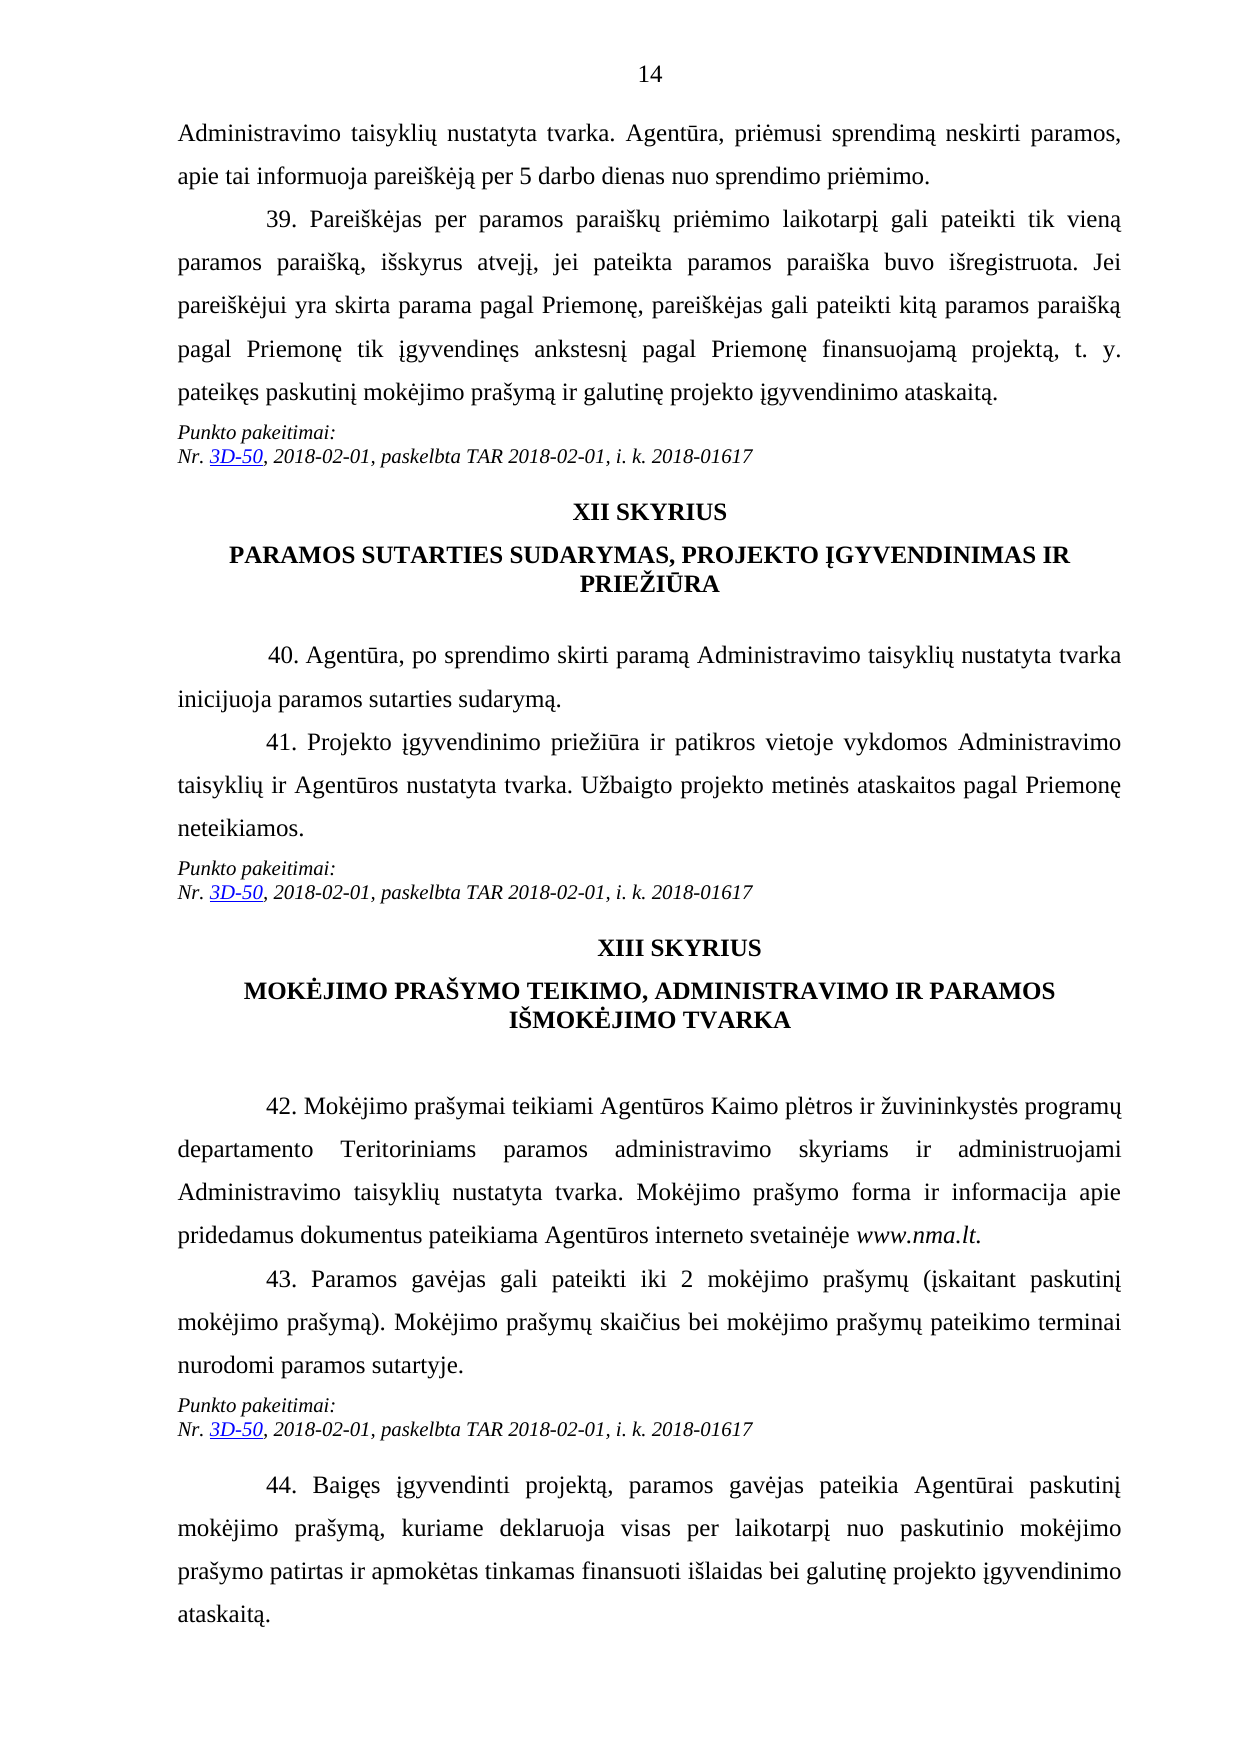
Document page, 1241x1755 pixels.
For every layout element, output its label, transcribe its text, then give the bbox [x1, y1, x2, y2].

text XIII SKYRIUS [177, 933, 1122, 962]
text 40. Agentūra, po sprendimo skirti paramą Administravimo taisyklių nustatyta tvarka inicijuoja paramos sutarties sudarymą. [177, 641, 1122, 712]
text 39. Pareiškėjas per paramos paraiškų priėmimo laikotarpį gali pateikti tik vieną paramos paraišką, išskyrus atvejį, jei pateikta paramos paraiška buvo išregistruota. Jei pareiškėjui yra skirta parama pagal Priemonę, pareiškėjas gali pateikti kitą paramos paraišką pagal Priemonę tik įgyvendinęs ankstesnį pagal Priemonę finansuojamą projektą, t. y. pateikęs paskutinį mokėjimo prašymą ir galutinę projekto įgyvendinimo ataskaitą. [177, 204, 1122, 406]
text Punkto pakeitimai: [177, 856, 1122, 880]
text Punkto pakeitimai: [177, 1393, 1122, 1417]
text Punkto pakeitimai: [177, 420, 1122, 444]
text Administravimo taisyklių nustatyta tvarka. Agentūra, priėmusi sprendimą neskirti paramos, apie tai informuoja pareiškėją per 5 darbo dienas nuo sprendimo priėmimo. [177, 118, 1122, 190]
text 42. Mokėjimo prašymai teikiami Agentūros Kaimo plėtros ir žuvininkystės programų departamento Teritoriniams paramos administravimo skyriams ir administruojami Administravimo taisyklių nustatyta tvarka. Mokėjimo prašymo forma ir informacija apie pridedamus dokumentus pateikiama Agentūros interneto svetainėje www.nma.lt. [177, 1091, 1122, 1249]
text Nr. 3D-50, 2018-02-01, paskelbta TAR 2018-02-01, i. k. 2018-01617 [177, 1417, 1122, 1441]
text Nr. 3D-50, 2018-02-01, paskelbta TAR 2018-02-01, i. k. 2018-01617 [177, 880, 1122, 904]
text 41. Projekto įgyvendinimo priežiūra ir patikros vietoje vykdomos Administravimo taisyklių ir Agentūros nustatyta tvarka. Užbaigto projekto metinės ataskaitos pagal Priemonę neteikiamos. [177, 727, 1122, 842]
text Nr. 3D-50, 2018-02-01, paskelbta TAR 2018-02-01, i. k. 2018-01617 [177, 444, 1122, 468]
text 43. Paramos gavėjas gali pateikti iki 2 mokėjimo prašymų (įskaitant paskutinį mokėjimo prašymą). Mokėjimo prašymų skaičius bei mokėjimo prašymų pateikimo terminai nurodomi paramos sutartyje. [177, 1264, 1122, 1379]
text XII SKYRIUS [177, 497, 1122, 526]
text MOKĖJIMO PRAŠYMO TEIKIMO, ADMINISTRAVIMO IR PARAMOS IŠMOKĖJIMO TVARKA [177, 976, 1122, 1034]
text PARAMOS SUTARTIES SUDARYMAS, PROJEKTO ĮGYVENDINIMAS IR PRIEŽIŪRA [177, 540, 1122, 597]
text 44. Baigęs įgyvendinti projektą, paramos gavėjas pateikia Agentūrai paskutinį mokėjimo prašymą, kuriame deklaruoja visas per laikotarpį nuo paskutinio mokėjimo prašymo patirtas ir apmokėtas tinkamas finansuoti išlaidas bei galutinę projekto įgyvendinimo ataskaitą. [177, 1470, 1122, 1628]
